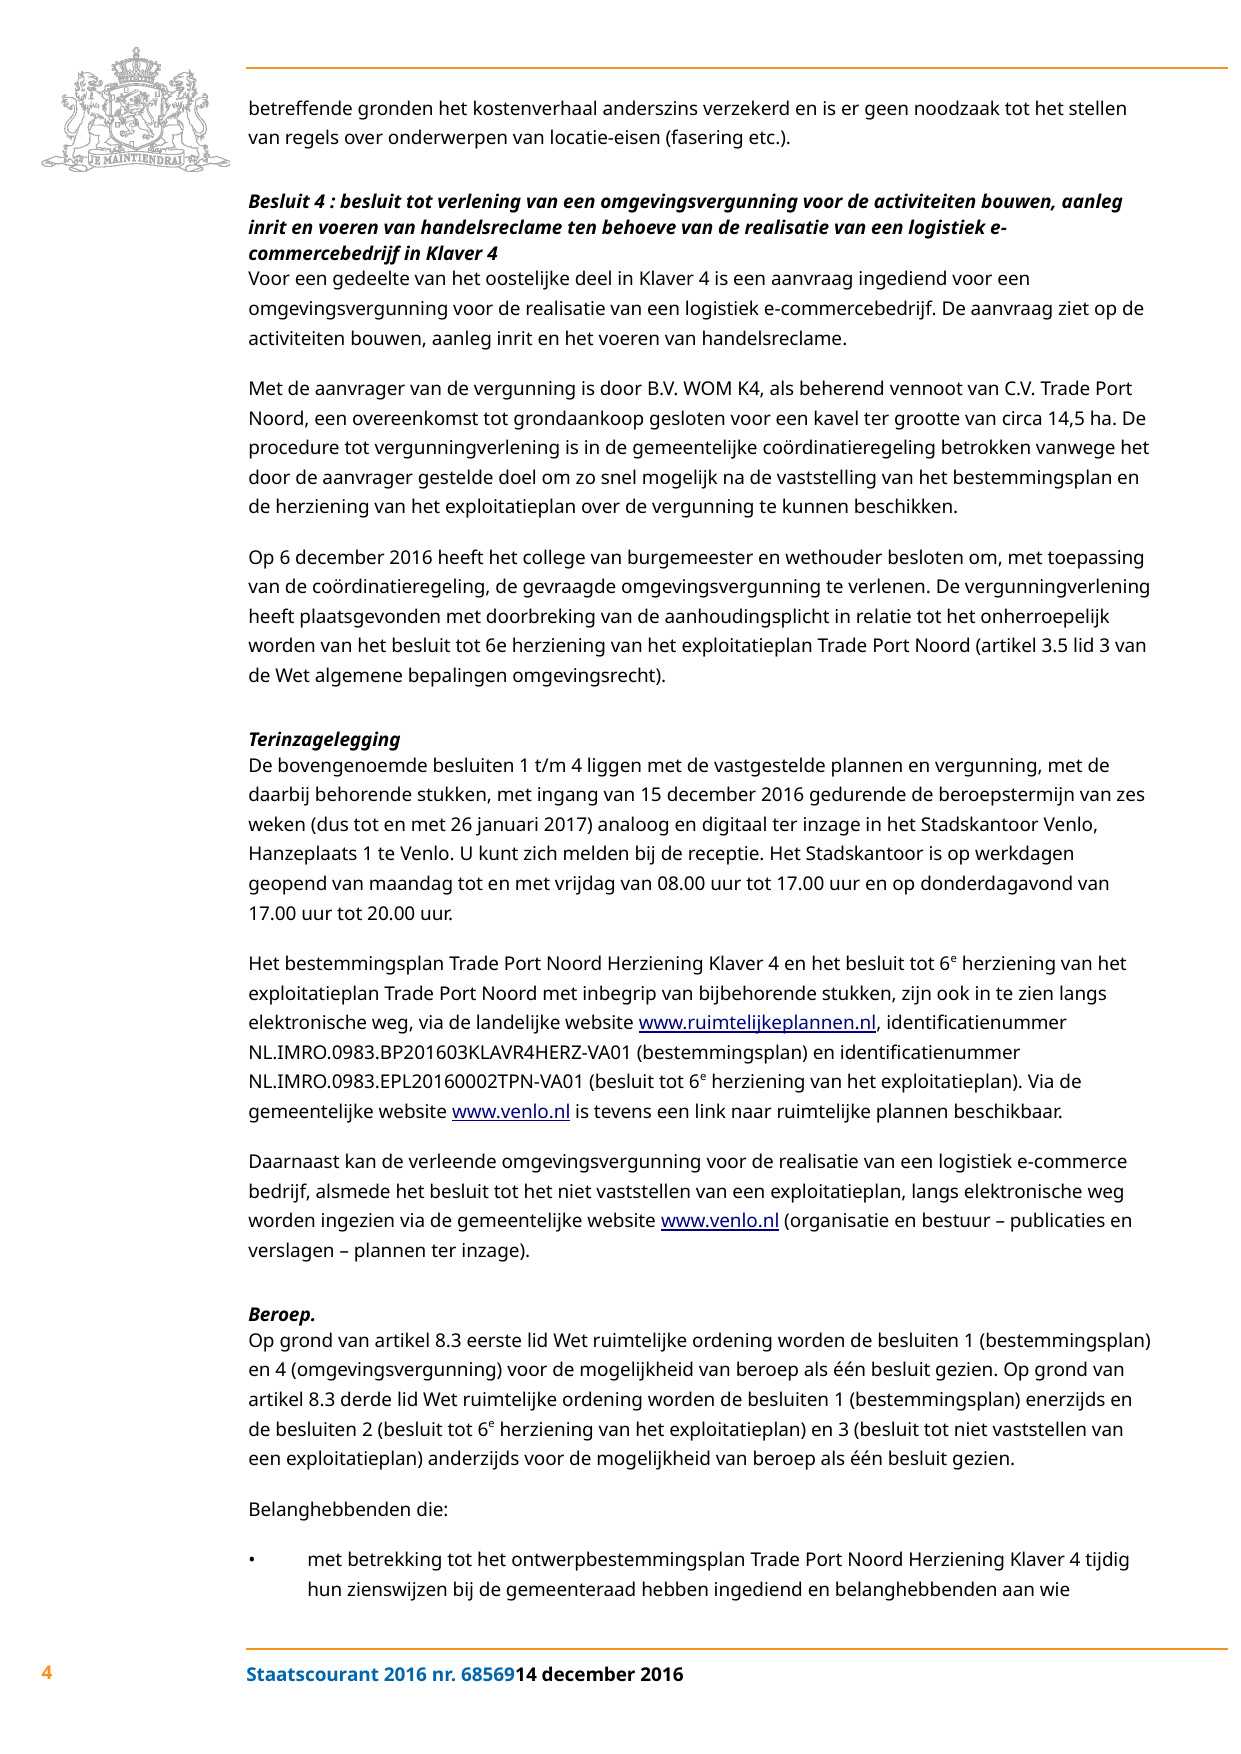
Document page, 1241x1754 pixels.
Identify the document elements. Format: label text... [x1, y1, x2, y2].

text Belanghebbenden die: [248, 1496, 1152, 1521]
text betreffende gronden het kostenverhaal anderszins verzekerd en is er geen noodzaak tot het stellen van regels over onderwerpen van locatie-eisen (fasering etc.). [248, 95, 1152, 150]
text Voor een gedeelte van het oostelijke deel in Klaver 4 is een aanvraag ingediend voor een omgevingsvergunning voor de realisatie van een logistiek e-commercebedrijf. De aanvraag ziet op de activiteiten bouwen, aanleg inrit en het voeren van handelsreclame. [248, 266, 1152, 350]
text Op grond van artikel 8.3 eerste lid Wet ruimtelijke ordening worden de besluiten 1 (bestemmingsplan) en 4 (omgevingsvergunning) voor de mogelijkheid van beroep als één besluit gezien. Op grond van artikel 8.3 derde lid Wet ruimtelijke ordening worden de besluiten 1 (bestemmingsplan) enerzijds en de besluiten 2 (besluit tot 6e herziening van het exploitatieplan) en 3 (besluit tot niet vaststellen van een exploitatieplan) anderzijds voor de mogelijkheid van beroep als één besluit gezien. [248, 1327, 1152, 1471]
text Daarnaast kan de verleende omgevingsvergunning voor de realisatie van een logistiek e-commerce bedrijf, alsmede het besluit tot het niet vaststellen van een exploitatieplan, langs elektronische weg worden ingezien via de gemeentelijke website www.venlo.nl (organisatie en bestuur – publicaties en verslagen – plannen ter inzage). [248, 1148, 1152, 1263]
picture [41, 47, 231, 172]
text Op 6 december 2016 heeft het college van burgemeester en wethouder besloten om, met toepassing van de coördinatieregeling, de gevraagde omgevingsvergunning te verlenen. De vergunningverlening heeft plaatsgevonden met doorbreking van de aanhoudingsplicht in relatie tot het onherroepelijk worden van het besluit tot 6e herziening van het exploitatieplan Trade Port Noord (artikel 3.5 lid 3 van de Wet algemene bepalingen omgevingsrecht). [248, 544, 1152, 688]
text Het bestemmingsplan Trade Port Noord Herziening Klaver 4 en het besluit tot 6e herziening van het exploitatieplan Trade Port Noord met inbegrip van bijbehorende stukken, zijn ook in te zien langs elektronische weg, via de landelijke website www.ruimtelijkeplannen.nl, identificatienummer NL.IMRO.0983.BP201603KLAVR4HERZ-VA01 (bestemmingsplan) en identificatienummer NL.IMRO.0983.EPL20160002TPN-VA01 (besluit tot 6e herziening van het exploitatieplan). Via de gemeentelijke website www.venlo.nl is tevens een link naar ruimtelijke plannen beschikbaar. [248, 950, 1152, 1124]
text Terinzagelegging [248, 726, 1152, 752]
text Beroep. [248, 1301, 1152, 1327]
text Besluit 4 : besluit tot verlening van een omgevingsvergunning voor de activiteiten bouwen, aanleg inrit en voeren van handelsreclame ten behoeve van de realisatie van een logistiek e-commercebedrijf in Klaver 4 [248, 188, 1152, 266]
text Met de aanvrager van de vergunning is door B.V. WOM K4, als beherend vennoot van C.V. Trade Port Noord, een overeenkomst tot grondaankoop gesloten voor een kavel ter grootte van circa 14,5 ha. De procedure tot vergunningverlening is in de gemeentelijke coördinatieregeling betrokken vanwege het door de aanvrager gestelde doel om zo snel mogelijk na de vaststelling van het bestemmingsplan en de herziening van het exploitatieplan over de vergunning te kunnen beschikken. [248, 375, 1152, 519]
list met betrekking tot het ontwerpbestemmingsplan Trade Port Noord Herziening Klaver 4 tijdig hun zienswijzen bij de gemeenteraad hebben ingediend en belanghebbenden aan wie [248, 1546, 1152, 1601]
text De bovengenoemde besluiten 1 t/m 4 liggen met de vastgestelde plannen en vergunning, met de daarbij behorende stukken, met ingang van 15 december 2016 gedurende de beroepstermijn van zes weken (dus tot en met 26 januari 2017) analoog en digitaal ter inzage in het Stadskantoor Venlo, Hanzeplaats 1 te Venlo. U kunt zich melden bij de receptie. Het Stadskantoor is op werkdagen geopend van maandag tot en met vrijdag van 08.00 uur tot 17.00 uur en op donderdagavond van 17.00 uur tot 20.00 uur. [248, 752, 1152, 926]
